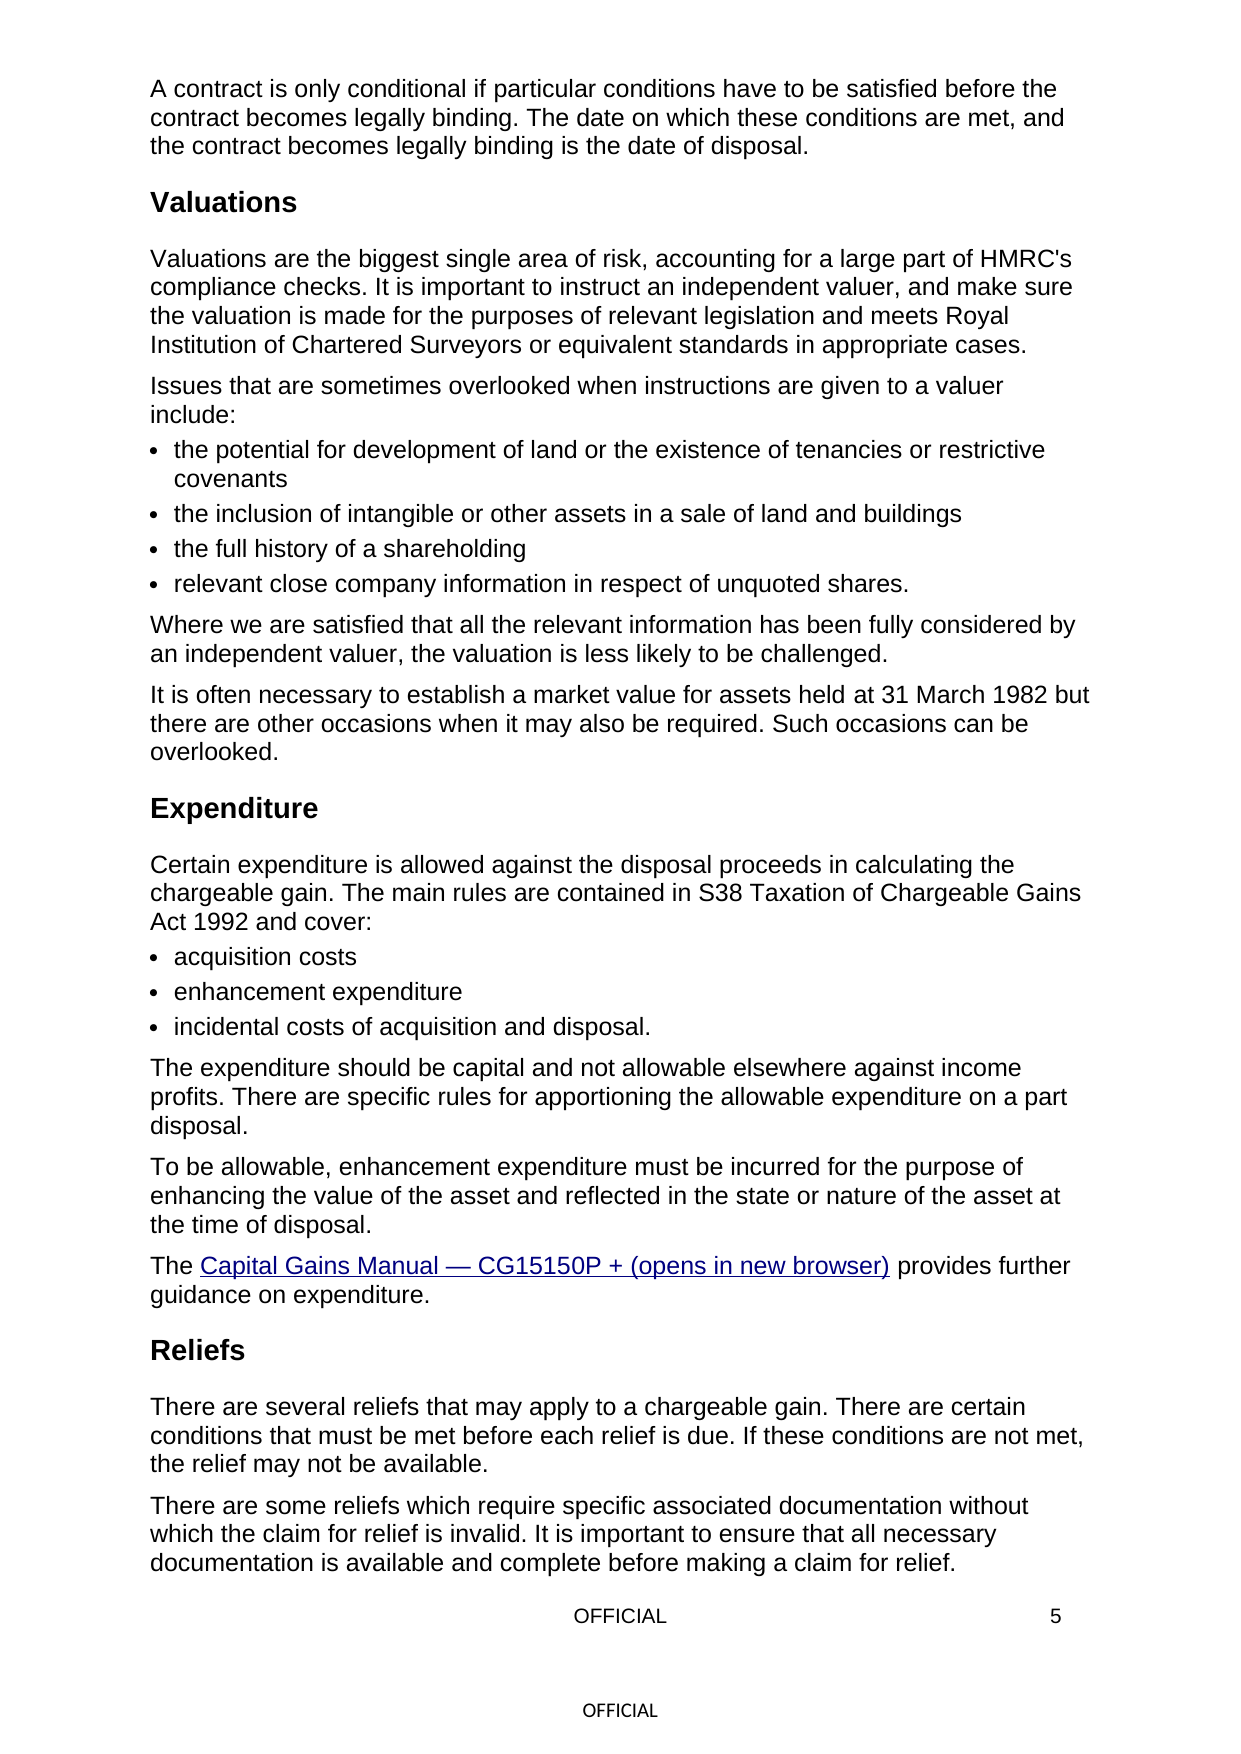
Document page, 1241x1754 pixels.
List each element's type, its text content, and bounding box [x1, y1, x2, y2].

list enhancement expenditure [150, 977, 1090, 1006]
list incidental costs of acquisition and disposal. [150, 1012, 1090, 1041]
text The expenditure should be capital and not allowable elsewhere against income profits. There are specific rules for apportioning the allowable expenditure on a part disposal. [150, 1053, 1090, 1139]
list the inclusion of intangible or other assets in a sale of land and buildings [150, 498, 1090, 527]
text To be allowable, enhancement expenditure must be incurred for the purpose of enhancing the value of the asset and reflected in the state or nature of the asset at the time of disposal. [150, 1152, 1090, 1238]
subtitle Expenditure [150, 791, 1090, 824]
list acquisition costs [150, 942, 1090, 971]
text Certain expenditure is allowed against the disposal proceeds in calculating the chargeable gain. The main rules are contained in S38 Taxation of Chargeable Gains Act 1992 and cover: [150, 849, 1090, 936]
text There are several reliefs that may apply to a chargeable gain. There are certain conditions that must be met before each relief is due. If these conditions are not met, the relief may not be available. [150, 1392, 1090, 1478]
list relevant close company information in respect of unquoted shares. [150, 568, 1090, 597]
text Where we are satisfied that all the relevant information has been fully considered by an independent valuer, the valuation is less likely to be challenged. [150, 610, 1090, 667]
text A contract is only conditional if particular conditions have to be satisfied before the contract becomes legally binding. The date on which these conditions are met, and the contract becomes legally binding is the date of disposal. [150, 74, 1090, 160]
text Valuations are the biggest single area of risk, accounting for a large part of HMRC's compliance checks. It is important to instruct an independent valuer, and make sure the valuation is made for the purposes of relevant legislation and meets Royal Institution of Chartered Surveyors or equivalent standards in appropriate cases. [150, 243, 1090, 358]
text There are some reliefs which require specific associated documentation without which the claim for relief is invalid. It is important to ensure that all necessary documentation is available and complete before making a claim for relief. [150, 1491, 1090, 1577]
list the potential for development of land or the existence of tenancies or restrictive covenants [150, 435, 1090, 492]
list the full history of a shareholding [150, 533, 1090, 562]
text It is often necessary to establish a market value for assets held at 31 March 1982 but there are other occasions when it may also be required. Such occasions can be overlooked. [150, 680, 1090, 766]
text The Capital Gains Manual — CG15150P + (opens in new browser) provides further guidance on expenditure. [150, 1251, 1090, 1308]
text Issues that are sometimes overlooked when instructions are given to a valuer include: [150, 371, 1090, 428]
subtitle Valuations [150, 185, 1090, 218]
subtitle Reliefs [150, 1333, 1090, 1367]
